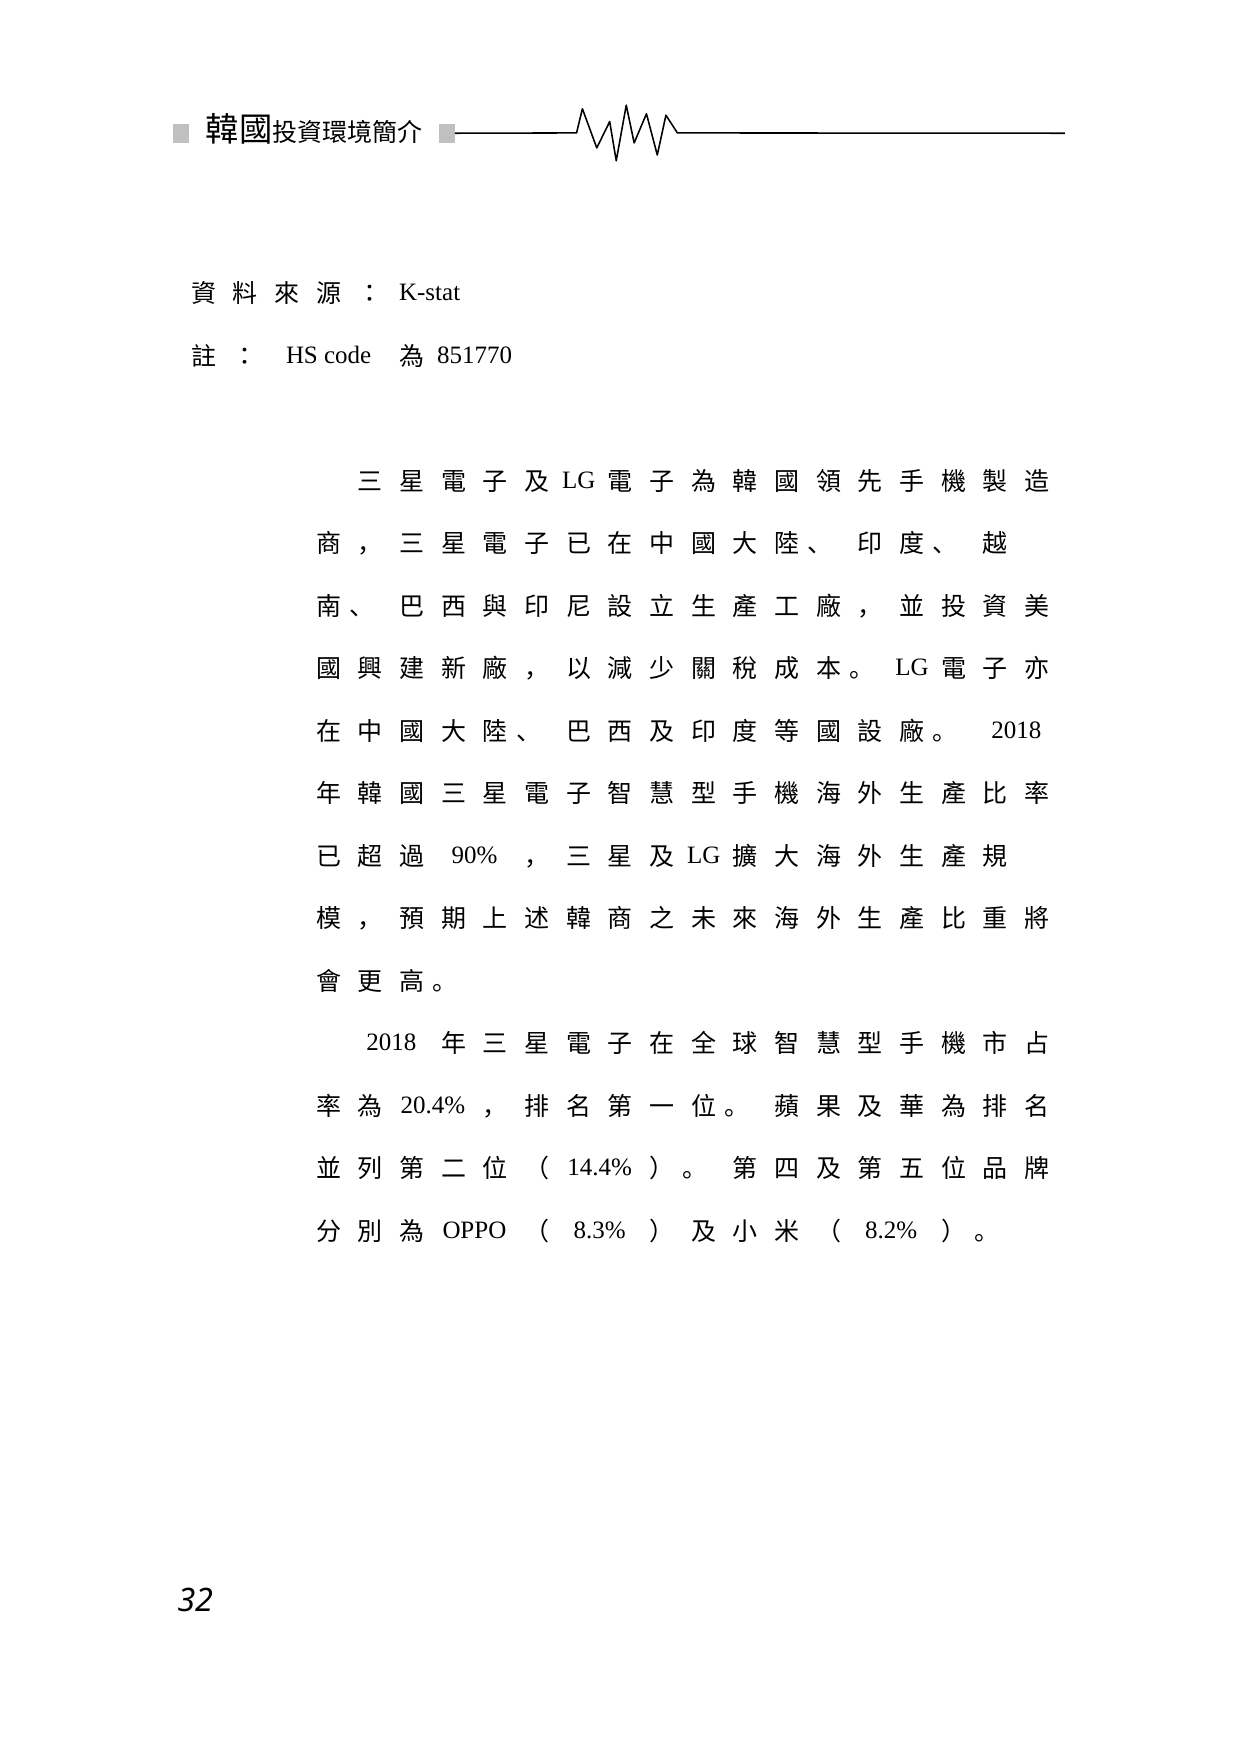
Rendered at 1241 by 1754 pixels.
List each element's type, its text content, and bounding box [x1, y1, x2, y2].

text 2018年三星電子在全球智慧型手機市占率為20.4%，排名第一位。蘋果及華為排名並列第二位（14.4%）。第四及第五位品牌分別為OPPO（8.3%）及小米（8.2%）。 [281, 1000, 1058, 1250]
text 三星電子及LG電子為韓國領先手機製造商，三星電子已在中國大陸、印度、越南、巴西與印尼設立生產工廠，並投資美國興建新廠，以減少關稅成本。LG電子亦在中國大陸、巴西及印度等國設廠。2018年韓國三星電子智慧型手機海外生產比率已超過90%，三星及LG擴大海外生產規模，預期上述韓商之未來海外生產比重將會更高。 [281, 438, 1058, 1000]
text 註：HS code為851770 [183, 313, 1058, 375]
text 資料來源：K-stat [183, 250, 1058, 313]
